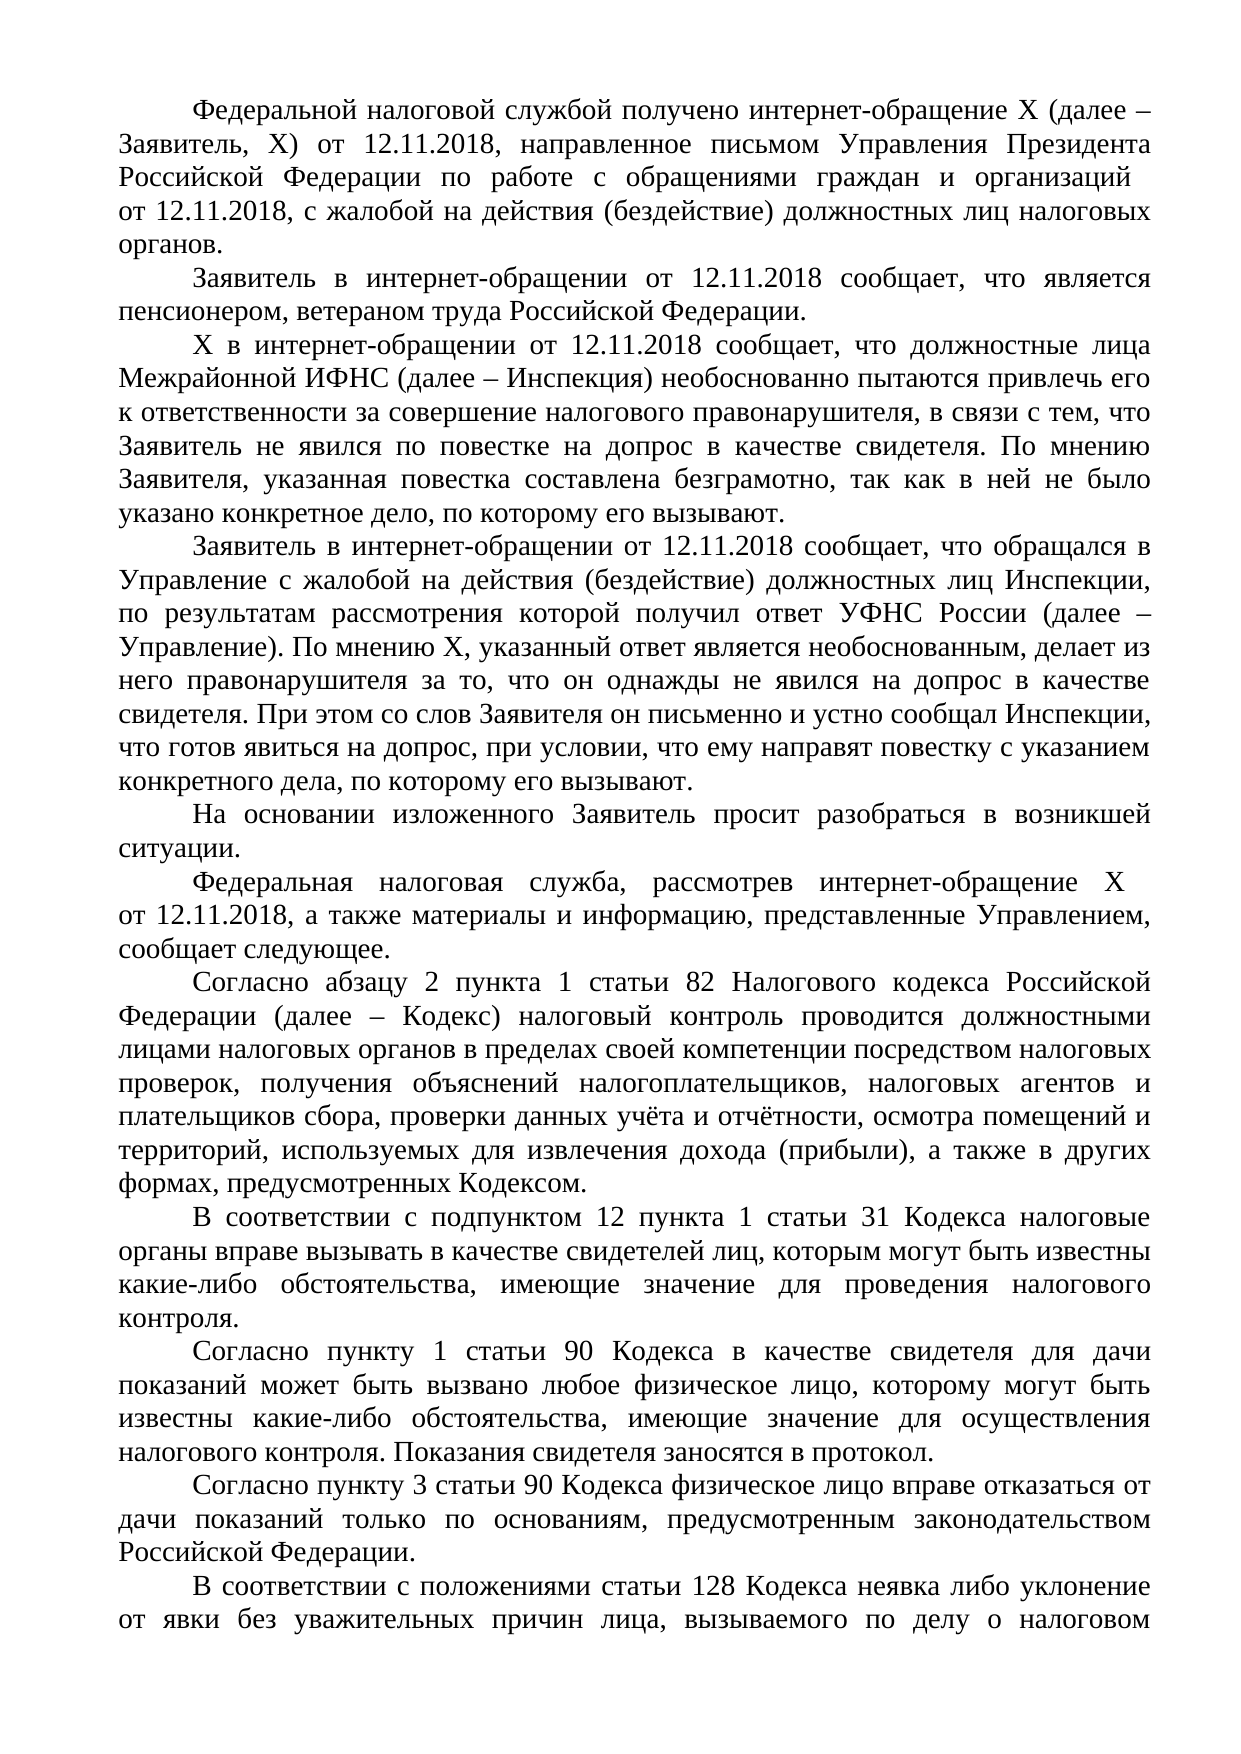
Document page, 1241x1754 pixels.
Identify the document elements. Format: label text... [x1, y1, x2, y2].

text Согласно пункту 3 статьи 90 Кодекса физическое лицо вправе отказаться от дачи показаний только по основаниям, предусмотренным законодательством Российской Федерации. [118, 1467, 1152, 1568]
text На основании изложенного Заявитель просит разобраться в возникшей ситуации. [118, 797, 1152, 864]
text Федеральная налоговая служба, рассмотрев интернет-обращение Х от 12.11.2018, а также материалы и информацию, представленные Управлением, сообщает следующее. [118, 864, 1152, 964]
text Согласно пункту 1 статьи 90 Кодекса в качестве свидетеля для дачи показаний может быть вызвано любое физическое лицо, которому могут быть известны какие-либо обстоятельства, имеющие значение для осуществления налогового контроля. Показания свидетеля заносятся в протокол. [118, 1333, 1152, 1467]
text Федеральной налоговой службой получено интернет-обращение Х (далее – Заявитель, Х) от 12.11.2018, направленное письмом Управления Президента Российской Федерации по работе с обращениями граждан и организаций от 12.11.2018, с жалобой на действия (бездействие) должностных лиц налоговых органов. [118, 92, 1152, 260]
text В соответствии с положениями статьи 128 Кодекса неявка либо уклонение от явки без уважительных причин лица, вызываемого по делу о налоговом [118, 1568, 1152, 1635]
text Заявитель в интернет-обращении от 12.11.2018 сообщает, что обращался в Управление с жалобой на действия (бездействие) должностных лиц Инспекции, по результатам рассмотрения которой получил ответ УФНС России (далее – Управление). По мнению Х, указанный ответ является необоснованным, делает из него правонарушителя за то, что он однажды не явился на допрос в качестве свидетеля. При этом со слов Заявителя он письменно и устно сообщал Инспекции, что готов явиться на допрос, при условии, что ему направят повестку с указанием конкретного дела, по которому его вызывают. [118, 528, 1152, 797]
text Заявитель в интернет-обращении от 12.11.2018 сообщает, что является пенсионером, ветераном труда Российской Федерации. [118, 260, 1152, 327]
text Х в интернет-обращении от 12.11.2018 сообщает, что должностные лица Межрайонной ИФНС (далее – Инспекция) необоснованно пытаются привлечь его к ответственности за совершение налогового правонарушителя, в связи с тем, что Заявитель не явился по повестке на допрос в качестве свидетеля. По мнению Заявителя, указанная повестка составлена безграмотно, так как в ней не было указано конкретное дело, по которому его вызывают. [118, 327, 1152, 528]
text В соответствии с подпунктом 12 пункта 1 статьи 31 Кодекса налоговые органы вправе вызывать в качестве свидетелей лиц, которым могут быть известны какие-либо обстоятельства, имеющие значение для проведения налогового контроля. [118, 1199, 1152, 1333]
text Согласно абзацу 2 пункта 1 статьи 82 Налогового кодекса Российской Федерации (далее – Кодекс) налоговый контроль проводится должностными лицами налоговых органов в пределах своей компетенции посредством налоговых проверок, получения объяснений налогоплательщиков, налоговых агентов и плательщиков сбора, проверки данных учёта и отчётности, осмотра помещений и территорий, используемых для извлечения дохода (прибыли), а также в других формах, предусмотренных Кодексом. [118, 964, 1152, 1199]
